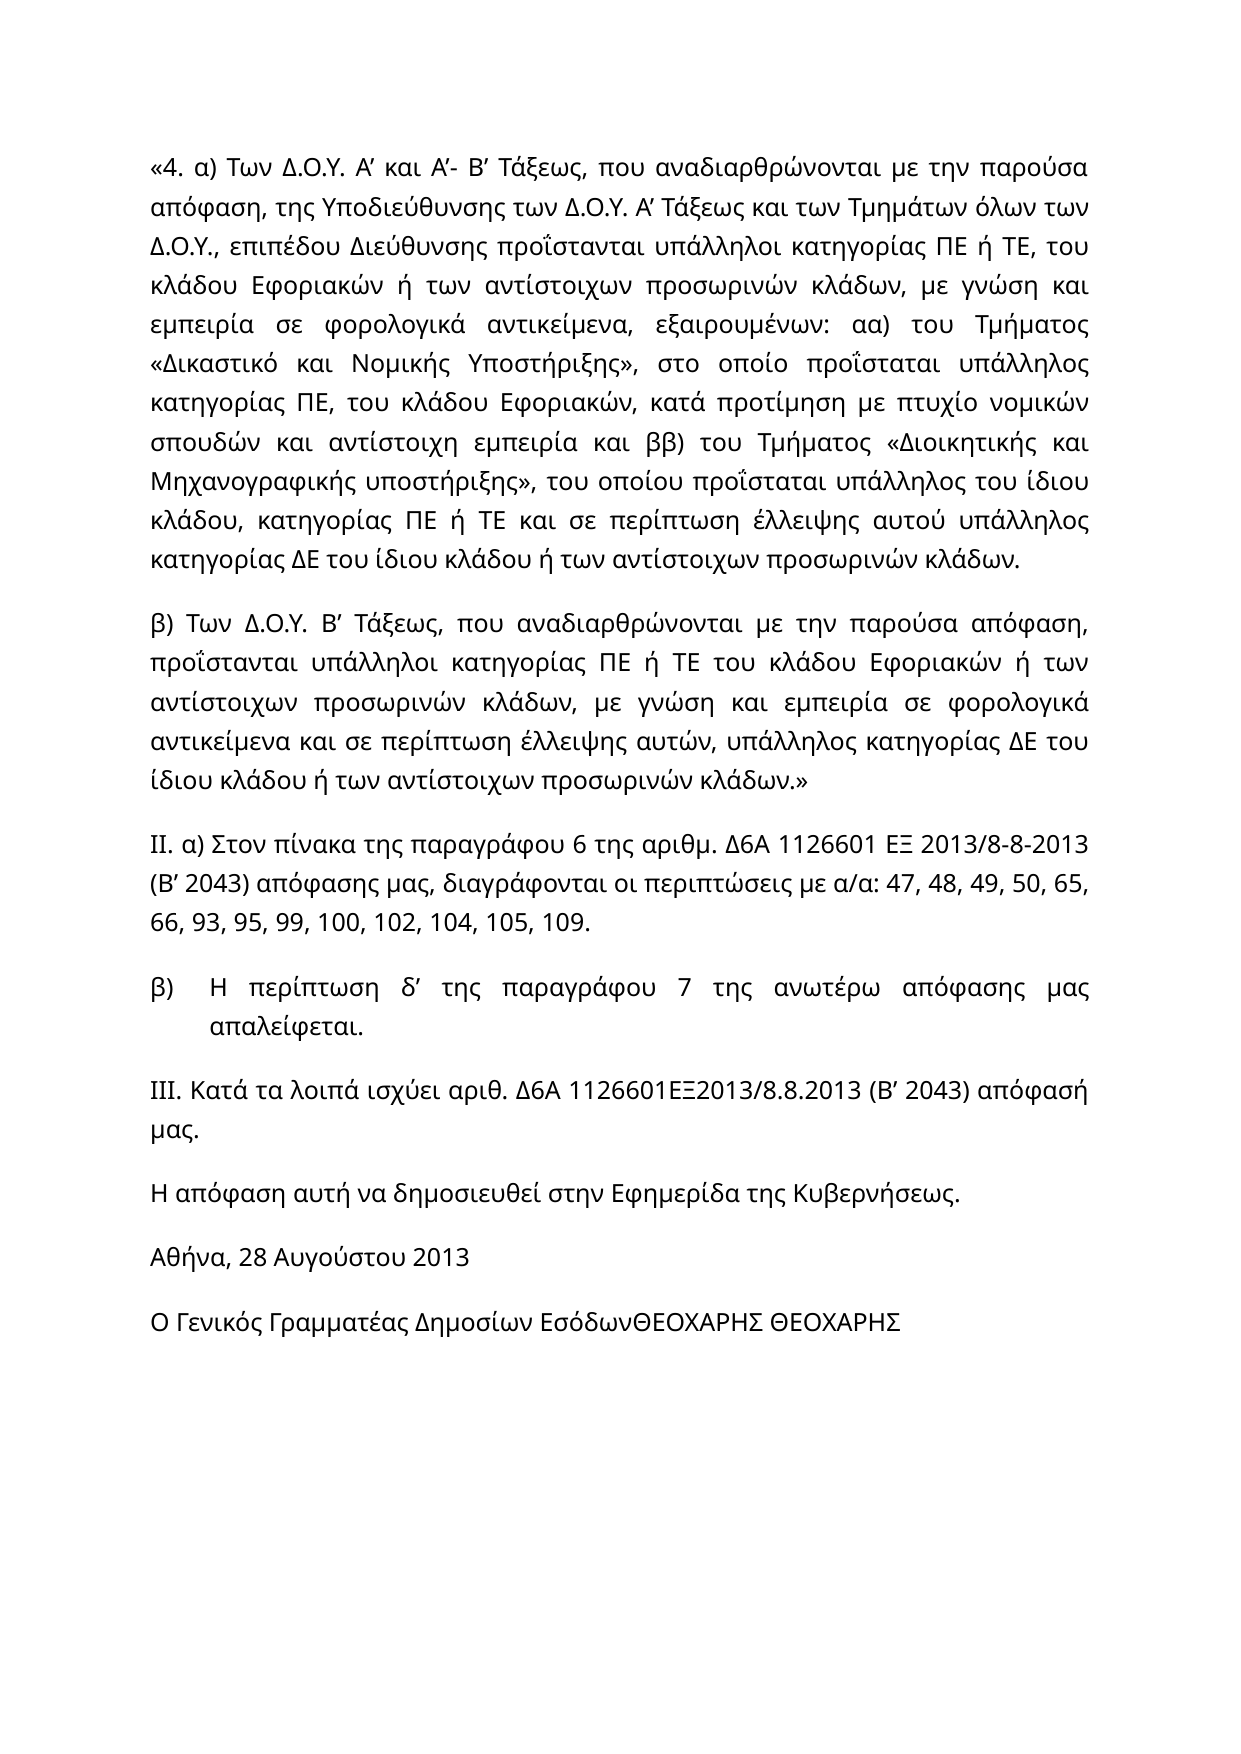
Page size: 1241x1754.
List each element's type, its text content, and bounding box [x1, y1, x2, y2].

text «4. α) Των Δ.Ο.Υ. Α’ και Α’- Β’ Τάξεως, που αναδιαρθρώνονται με την παρούσα απόφαση, της Υποδιεύθυνσης των Δ.Ο.Υ. Α’ Τάξεως και των Τμημάτων όλων των Δ.Ο.Υ., επιπέδου Διεύθυνσης προΐστανται υπάλληλοι κατηγορίας ΠΕ ή ΤΕ, του κλάδου Εφοριακών ή των αντίστοιχων προσωρινών κλάδων, με γνώση και εμπειρία σε φορολογικά αντικείμενα, εξαιρουμένων: αα) του Τμήματος «Δικαστικό και Νομικής Υποστήριξης», στο οποίο προΐσταται υπάλληλος κατηγορίας ΠΕ, του κλάδου Εφοριακών, κατά προτίμηση με πτυχίο νομικών σπουδών και αντίστοιχη εμπειρία και ββ) του Τμήματος «Διοικητικής και Μηχανογραφικής υποστήριξης», του οποίου προΐσταται υπάλληλος του ίδιου κλάδου, κατηγορίας ΠΕ ή ΤΕ και σε περίπτωση έλλειψης αυτού υπάλληλος κατηγορίας ΔΕ του ίδιου κλάδου ή των αντίστοιχων προσωρινών κλάδων. [150, 150, 1090, 576]
text β) Των Δ.Ο.Υ. Β’ Τάξεως, που αναδιαρθρώνονται με την παρούσα απόφαση, προΐστανται υπάλληλοι κατηγορίας ΠΕ ή ΤΕ του κλάδου Εφοριακών ή των αντίστοιχων προσωρινών κλάδων, με γνώση και εμπειρία σε φορολογικά αντικείμενα και σε περίπτωση έλλειψης αυτών, υπάλληλος κατηγορίας ΔΕ του ίδιου κλάδου ή των αντίστοιχων προσωρινών κλάδων.» [150, 606, 1090, 797]
text II. α) Στον πίνακα της παραγράφου 6 της αριθμ. Δ6Α 1126601 ΕΞ 2013/8-8-2013 (Β’ 2043) απόφασης μας, διαγράφονται οι περιπτώσεις με α/α: 47, 48, 49, 50, 65, 66, 93, 95, 99, 100, 102, 104, 105, 109. [150, 827, 1090, 939]
text Αθήνα, 28 Αυγούστου 2013 [150, 1240, 1090, 1274]
list β) Η περίπτωση δ’ της παραγράφου 7 της ανωτέρω απόφασης μας απαλείφεται. [150, 969, 1090, 1042]
text Η απόφαση αυτή να δημοσιευθεί στην Εφημερίδα της Κυβερνήσεως. [150, 1176, 1090, 1210]
text Ο Γενικός Γραμματέας Δημοσίων ΕσόδωνΘΕΟΧΑΡΗΣ ΘΕΟΧΑΡΗΣ [150, 1304, 1090, 1338]
text ΙΙI. Κατά τα λοιπά ισχύει αριθ. Δ6Α 1126601ΕΞ2013/8.8.2013 (Β’ 2043) απόφασή μας. [150, 1072, 1090, 1146]
